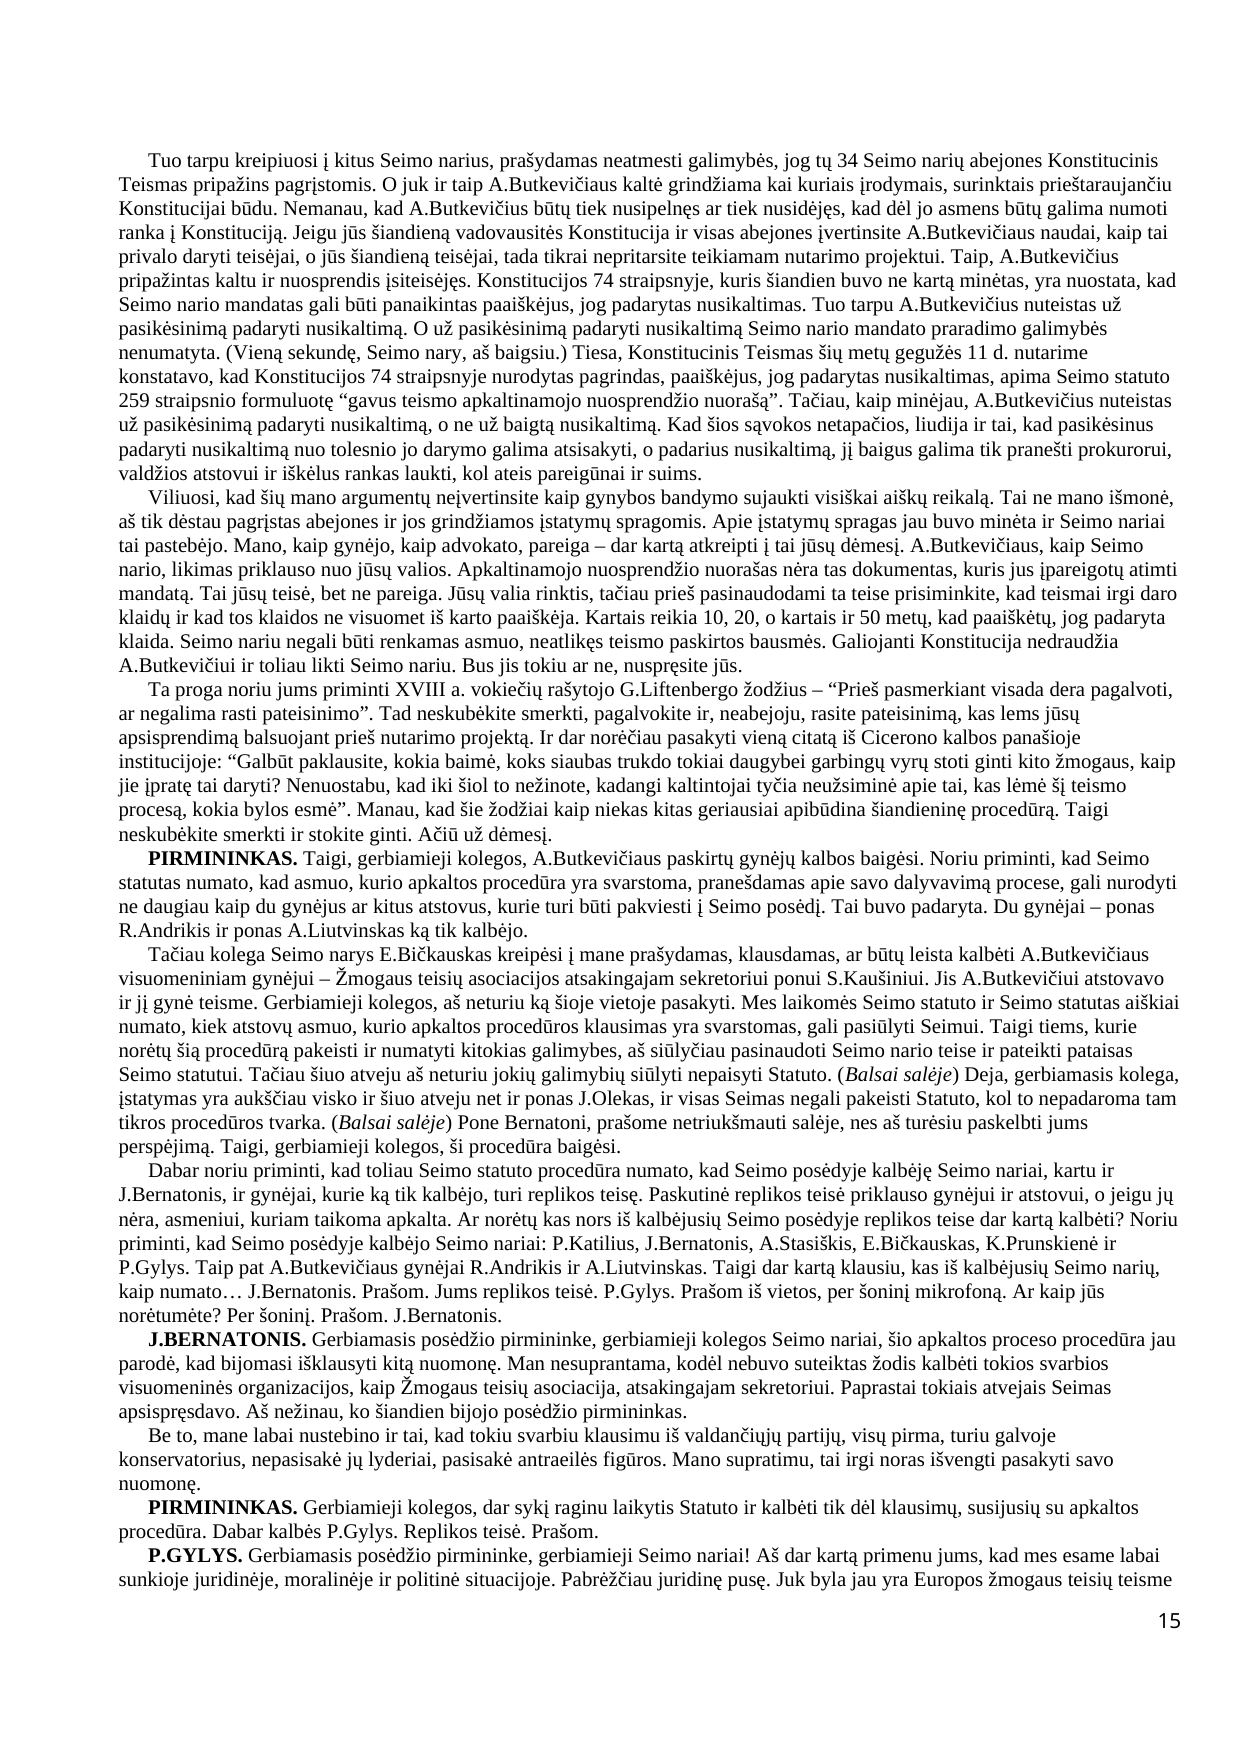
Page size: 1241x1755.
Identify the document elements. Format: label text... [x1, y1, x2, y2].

text Tačiau kolega Seimo narys E.Bičkauskas kreipėsi į mane prašydamas, klausdamas, ar būtų leista kalbėti A.Butkevičiaus visuomeniniam gynėjui – Žmogaus teisių asociacijos atsakingajam sekretoriui ponui S.Kaušiniui. Jis A.Butkevičiui atstovavo ir jį gynė teisme. Gerbiamieji kolegos, aš neturiu ką šioje vietoje pasakyti. Mes laikomės Seimo statuto ir Seimo statutas aiškiai numato, kiek atstovų asmuo, kurio apkaltos procedūros klausimas yra svarstomas, gali pasiūlyti Seimui. Taigi tiems, kurie norėtų šią procedūrą pakeisti ir numatyti kitokias galimybes, aš siūlyčiau pasinaudoti Seimo nario teise ir pateikti pataisas Seimo statutui. Tačiau šiuo atveju aš neturiu jokių galimybių siūlyti nepaisyti Statuto. (Balsai salėje) Deja, gerbiamasis kolega, įstatymas yra aukščiau visko ir šiuo atveju net ir ponas J.Olekas, ir visas Seimas negali pakeisti Statuto, kol to nepadaroma tam tikros procedūros tvarka. (Balsai salėje) Pone Bernatoni, prašome netriukšmauti salėje, nes aš turėsiu paskelbti jums perspėjimą. Taigi, gerbiamieji kolegos, ši procedūra baigėsi. [118, 942, 1181, 1158]
text Be to, mane labai nustebino ir tai, kad tokiu svarbiu klausimu iš valdančiųjų partijų, visų pirma, turiu galvoje konservatorius, nepasisakė jų lyderiai, pasisakė antraeilės figūros. Mano supratimu, tai irgi noras išvengti pasakyti savo nuomonę. [118, 1423, 1181, 1495]
text PIRMININKAS. Taigi, gerbiamieji kolegos, A.Butkevičiaus paskirtų gynėjų kalbos baigėsi. Noriu priminti, kad Seimo statutas numato, kad asmuo, kurio apkaltos procedūra yra svarstoma, pranešdamas apie savo dalyvavimą procese, gali nurodyti ne daugiau kaip du gynėjus ar kitus atstovus, kurie turi būti pakviesti į Seimo posėdį. Tai buvo padaryta. Du gynėjai – ponas R.Andrikis ir ponas A.Liutvinskas ką tik kalbėjo. [118, 846, 1181, 942]
text Tuo tarpu kreipiuosi į kitus Seimo narius, prašydamas neatmesti galimybės, jog tų 34 Seimo narių abejones Konstitucinis Teismas pripažins pagrįstomis. O juk ir taip A.Butkevičiaus kaltė grindžiama kai kuriais įrodymais, surinktais prieštaraujančiu Konstitucijai būdu. Nemanau, kad A.Butkevičius būtų tiek nusipelnęs ar tiek nusidėjęs, kad dėl jo asmens būtų galima numoti ranka į Konstituciją. Jeigu jūs šiandieną vadovausitės Konstitucija ir visas abejones įvertinsite A.Butkevičiaus naudai, kaip tai privalo daryti teisėjai, o jūs šiandieną teisėjai, tada tikrai nepritarsite teikiamam nutarimo projektui. Taip, A.Butkevičius pripažintas kaltu ir nuosprendis įsiteisėjęs. Konstitucijos 74 straipsnyje, kuris šiandien buvo ne kartą minėtas, yra nuostata, kad Seimo nario mandatas gali būti panaikintas paaiškėjus, jog padarytas nusikaltimas. Tuo tarpu A.Butkevičius nuteistas už pasikėsinimą padaryti nusikaltimą. O už pasikėsinimą padaryti nusikaltimą Seimo nario mandato praradimo galimybės nenumatyta. (Vieną sekundę, Seimo nary, aš baigsiu.) Tiesa, Konstitucinis Teismas šių metų gegužės 11 d. nutarime konstatavo, kad Konstitucijos 74 straipsnyje nurodytas pagrindas, paaiškėjus, jog padarytas nusikaltimas, apima Seimo statuto 259 straipsnio formuluotę “gavus teismo apkaltinamojo nuosprendžio nuorašą”. Tačiau, kaip minėjau, A.Butkevičius nuteistas už pasikėsinimą padaryti nusikaltimą, o ne už baigtą nusikaltimą. Kad šios sąvokos netapačios, liudija ir tai, kad pasikėsinus padaryti nusikaltimą nuo tolesnio jo darymo galima atsisakyti, o padarius nusikaltimą, jį baigus galima tik pranešti prokurorui, valdžios atstovui ir iškėlus rankas laukti, kol ateis pareigūnai ir suims. [118, 148, 1181, 484]
text PIRMININKAS. Gerbiamieji kolegos, dar sykį raginu laikytis Statuto ir kalbėti tik dėl klausimų, susijusių su apkaltos procedūra. Dabar kalbės P.Gylys. Replikos teisė. Prašom. [118, 1495, 1181, 1543]
text Ta proga noriu jums priminti XVIII a. vokiečių rašytojo G.Liftenbergo žodžius – “Prieš pasmerkiant visada dera pagalvoti, ar negalima rasti pateisinimo”. Tad neskubėkite smerkti, pagalvokite ir, neabejoju, rasite pateisinimą, kas lems jūsų apsisprendimą balsuojant prieš nutarimo projektą. Ir dar norėčiau pasakyti vieną citatą iš Cicerono kalbos panašioje institucijoje: “Galbūt paklausite, kokia baimė, koks siaubas trukdo tokiai daugybei garbingų vyrų stoti ginti kito žmogaus, kaip jie įpratę tai daryti? Nenuostabu, kad iki šiol to nežinote, kadangi kaltintojai tyčia neužsiminė apie tai, kas lėmė šį teismo procesą, kokia bylos esmė”. Manau, kad šie žodžiai kaip niekas kitas geriausiai apibūdina šiandieninę procedūrą. Taigi neskubėkite smerkti ir stokite ginti. Ačiū už dėmesį. [118, 677, 1181, 846]
text P.GYLYS. Gerbiamasis posėdžio pirmininke, gerbiamieji Seimo nariai! Aš dar kartą primenu jums, kad mes esame labai sunkioje juridinėje, moralinėje ir politinė situacijoje. Pabrėžčiau juridinę pusę. Juk byla jau yra Europos žmogaus teisių teisme [118, 1543, 1181, 1591]
text Viliuosi, kad šių mano argumentų neįvertinsite kaip gynybos bandymo sujaukti visiškai aiškų reikalą. Tai ne mano išmonė, aš tik dėstau pagrįstas abejones ir jos grindžiamos įstatymų spragomis. Apie įstatymų spragas jau buvo minėta ir Seimo nariai tai pastebėjo. Mano, kaip gynėjo, kaip advokato, pareiga – dar kartą atkreipti į tai jūsų dėmesį. A.Butkevičiaus, kaip Seimo nario, likimas priklauso nuo jūsų valios. Apkaltinamojo nuosprendžio nuorašas nėra tas dokumentas, kuris jus įpareigotų atimti mandatą. Tai jūsų teisė, bet ne pareiga. Jūsų valia rinktis, tačiau prieš pasinaudodami ta teise prisiminkite, kad teismai irgi daro klaidų ir kad tos klaidos ne visuomet iš karto paaiškėja. Kartais reikia 10, 20, o kartais ir 50 metų, kad paaiškėtų, jog padaryta klaida. Seimo nariu negali būti renkamas asmuo, neatlikęs teismo paskirtos bausmės. Galiojanti Konstitucija nedraudžia A.Butkevičiui ir toliau likti Seimo nariu. Bus jis tokiu ar ne, nuspręsite jūs. [118, 484, 1181, 677]
text Dabar noriu priminti, kad toliau Seimo statuto procedūra numato, kad Seimo posėdyje kalbėję Seimo nariai, kartu ir J.Bernatonis, ir gynėjai, kurie ką tik kalbėjo, turi replikos teisę. Paskutinė replikos teisė priklauso gynėjui ir atstovui, o jeigu jų nėra, asmeniui, kuriam taikoma apkalta. Ar norėtų kas nors iš kalbėjusių Seimo posėdyje replikos teise dar kartą kalbėti? Noriu priminti, kad Seimo posėdyje kalbėjo Seimo nariai: P.Katilius, J.Bernatonis, A.Stasiškis, E.Bičkauskas, K.Prunskienė ir P.Gylys. Taip pat A.Butkevičiaus gynėjai R.Andrikis ir A.Liutvinskas. Taigi dar kartą klausiu, kas iš kalbėjusių Seimo narių, kaip numato… J.Bernatonis. Prašom. Jums replikos teisė. P.Gylys. Prašom iš vietos, per šoninį mikrofoną. Ar kaip jūs norėtumėte? Per šoninį. Prašom. J.Bernatonis. [118, 1158, 1181, 1327]
text J.BERNATONIS. Gerbiamasis posėdžio pirmininke, gerbiamieji kolegos Seimo nariai, šio apkaltos proceso procedūra jau parodė, kad bijomasi išklausyti kitą nuomonę. Man nesuprantama, kodėl nebuvo suteiktas žodis kalbėti tokios svarbios visuomeninės organizacijos, kaip Žmogaus teisių asociacija, atsakingajam sekretoriui. Paprastai tokiais atvejais Seimas apsispręsdavo. Aš nežinau, ko šiandien bijojo posėdžio pirmininkas. [118, 1327, 1181, 1423]
